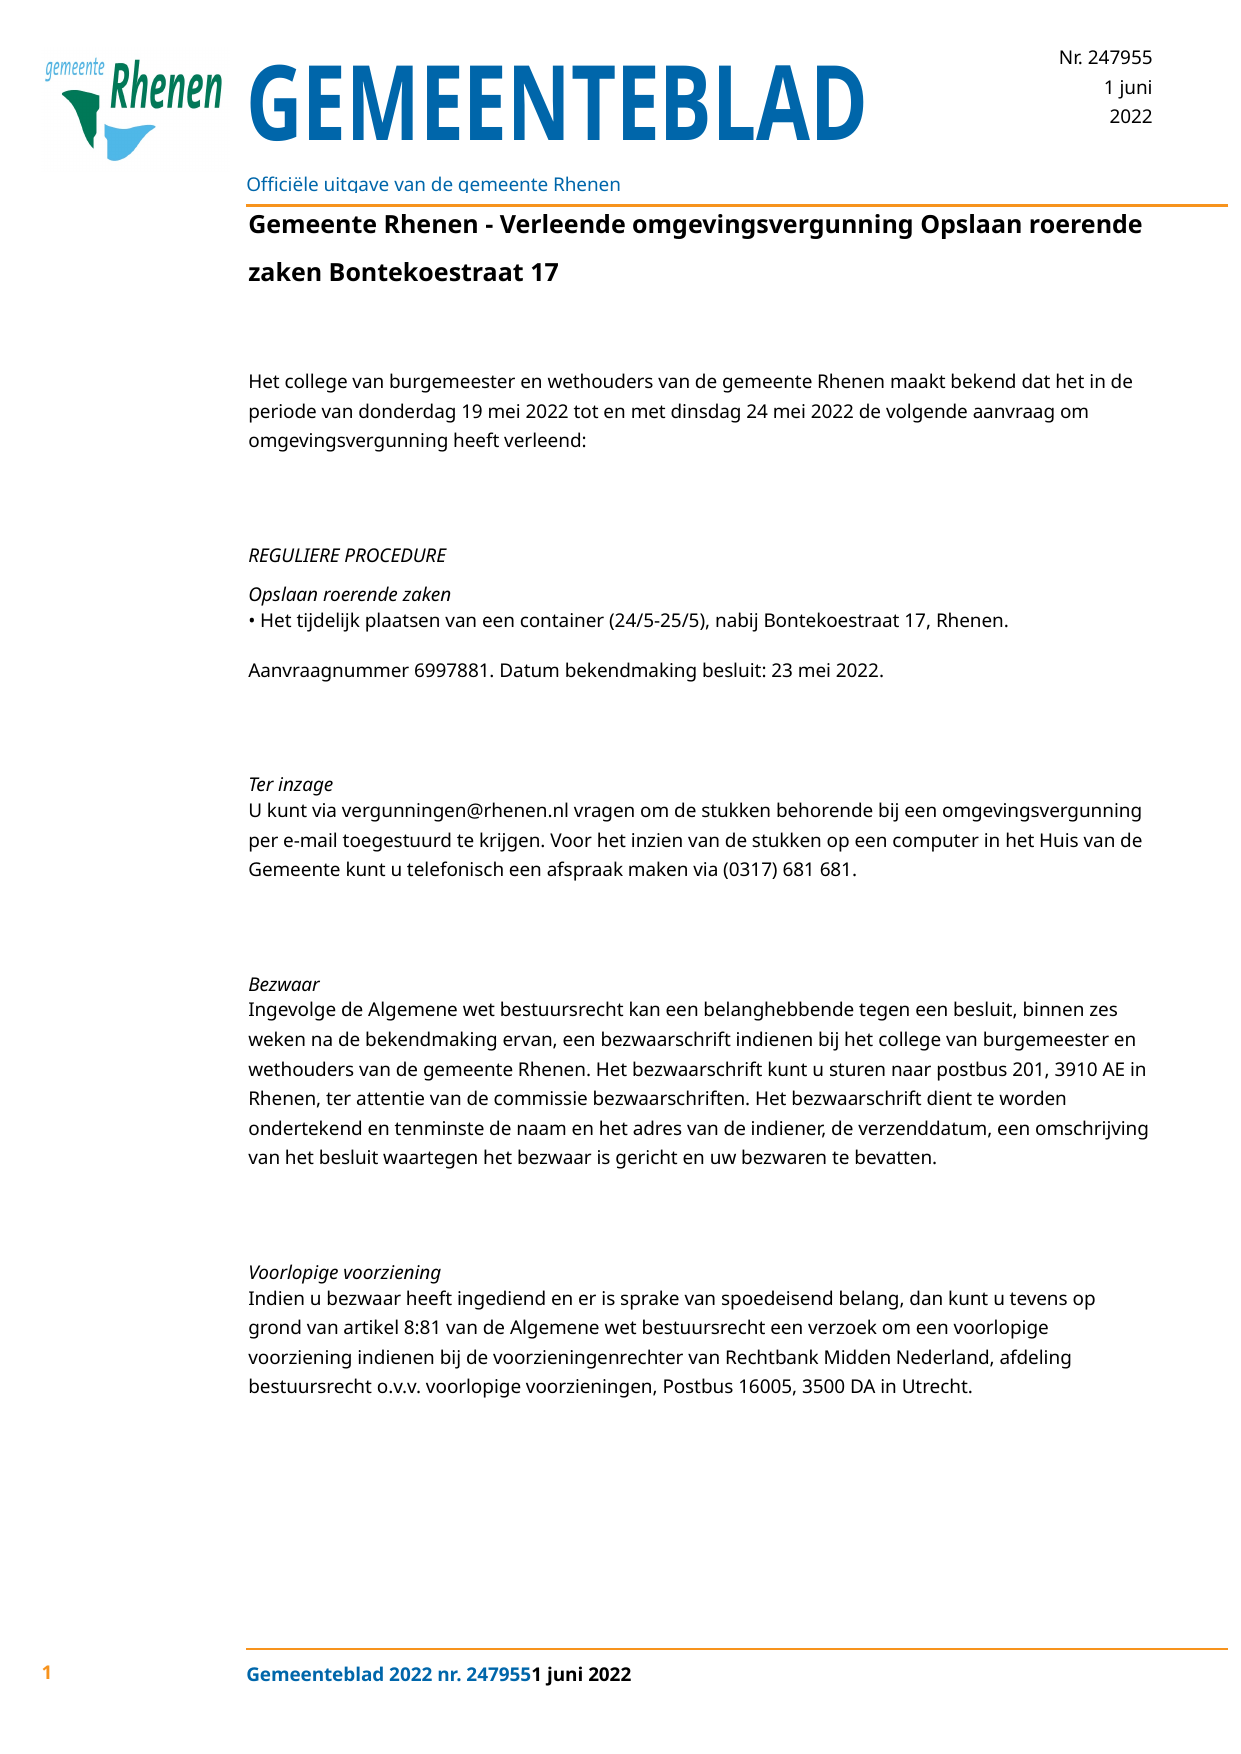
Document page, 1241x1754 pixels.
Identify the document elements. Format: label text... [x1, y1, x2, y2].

text Ter inzage [248, 772, 1152, 797]
text Het college van burgemeester en wethouders van de gemeente Rhenen maakt bekend dat het in de periode van donderdag 19 mei 2022 tot en met dinsdag 24 mei 2022 de volgende aanvraag om omgevingsvergunning heeft verleend: [248, 368, 1152, 453]
text REGULIERE PROCEDURE [248, 542, 1152, 568]
text Bezwaar [248, 971, 1152, 997]
picture [41, 47, 231, 172]
text U kunt via vergunningen@rhenen.nl vragen om de stukken behorende bij een omgevingsvergunning per e-mail toegestuurd te krijgen. Voor het inzien van de stukken op een computer in het Huis van de Gemeente kunt u telefonisch een afspraak maken via (0317) 681 681. [248, 797, 1152, 882]
text Opslaan roerende zaken [248, 581, 1152, 607]
text Gemeente Rhenen - Verleende omgevingsvergunning Opslaan roerende zaken Bontekoestraat 17 [248, 207, 1152, 288]
text Ingevolge de Algemene wet bestuursrecht kan een belanghebbende tegen een besluit, binnen zes weken na de bekendmaking ervan, een bezwaarschrift indienen bij het college van burgemeester en wethouders van de gemeente Rhenen. Het bezwaarschrift kunt u sturen naar postbus 201, 3910 AE in Rhenen, ter attentie van de commissie bezwaarschriften. Het bezwaarschrift dient te worden ondertekend en tenminste de naam en het adres van de indiener, de verzenddatum, een omschrijving van het besluit waartegen het bezwaar is gericht en uw bezwaren te bevatten. [248, 997, 1152, 1170]
text Indien u bezwaar heeft ingediend en er is sprake van spoedeisend belang, dan kunt u tevens op grond van artikel 8:81 van de Algemene wet bestuursrecht een verzoek om een voorlopige voorziening indienen bij de voorzieningenrechter van Rechtbank Midden Nederland, afdeling bestuursrecht o.v.v. voorlopige voorzieningen, Postbus 16005, 3500 DA in Utrecht. [248, 1285, 1152, 1399]
text Voorlopige voorziening [248, 1259, 1152, 1285]
text • Het tijdelijk plaatsen van een container (24/5-25/5), nabij Bontekoestraat 17, Rhenen. [248, 607, 1152, 633]
text Aanvraagnummer 6997881. Datum bekendmaking besluit: 23 mei 2022. [248, 657, 1152, 683]
